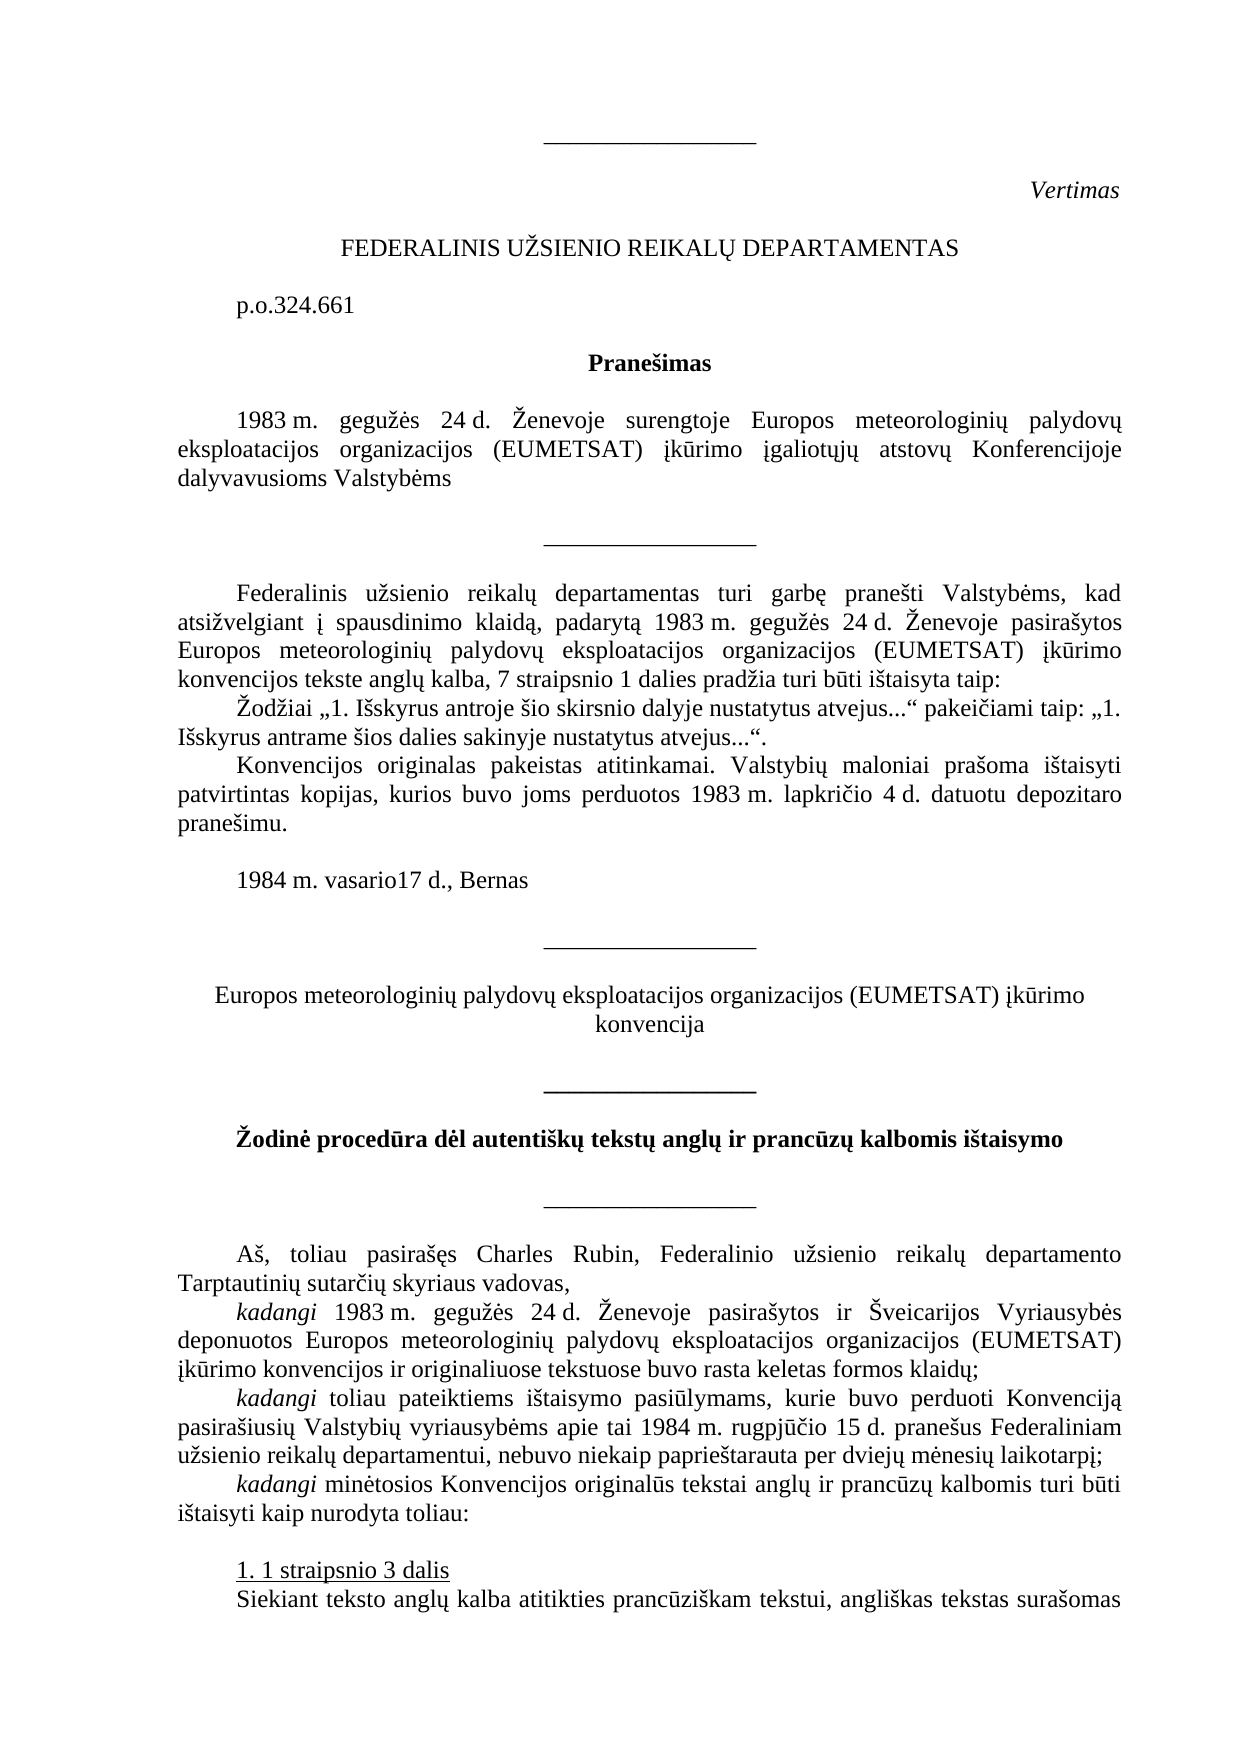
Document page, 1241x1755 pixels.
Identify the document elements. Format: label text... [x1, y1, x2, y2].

text 1984 m. vasario17 d., Bernas [177, 866, 1122, 894]
text Siekiant teksto anglų kalba atitikties prancūziškam tekstui, angliškas tekstas surašomas [177, 1584, 1122, 1613]
text _________________ [177, 521, 1122, 549]
text kadangi toliau pateiktiems ištaisymo pasiūlymams, kurie buvo perduoti Konvenciją pasirašiusių Valstybių vyriausybėms apie tai 1984 m. rugpjūčio 15 d. pranešus Federaliniam užsienio reikalų departamentui, nebuvo niekaip paprieštarauta per dviejų mėnesių laikotarpį; [177, 1383, 1122, 1469]
text _________________ [177, 118, 1122, 147]
text Konvencijos originalas pakeistas atitinkamai. Valstybių maloniai prašoma ištaisyti patvirtintas kopijas, kurios buvo joms perduotos 1983 m. lapkričio 4 d. datuotu depozitaro pranešimu. [177, 751, 1122, 837]
text Žodžiai „1. Išskyrus antroje šio skirsnio dalyje nustatytus atvejus...“ pakeičiami taip: „1. Išskyrus antrame šios dalies sakinyje nustatytus atvejus...“. [177, 693, 1122, 751]
text Vertimas [177, 176, 1122, 204]
text p.o.324.661 [177, 291, 1122, 319]
text Žodinė procedūra dėl autentiškų tekstų anglų ir prancūzų kalbomis ištaisymo [177, 1124, 1122, 1153]
text _________________ [177, 1182, 1122, 1211]
text Pranešimas [177, 348, 1122, 377]
text FEDERALINIS UŽSIENIO REIKALŲ DEPARTAMENTAS [177, 233, 1122, 262]
text Europos meteorologinių palydovų eksploatacijos organizacijos (EUMETSAT) įkūrimo konvencija [177, 981, 1122, 1038]
text 1. 1 straipsnio 3 dalis [177, 1556, 1122, 1584]
text kadangi minėtosios Konvencijos originalūs tekstai anglų ir prancūzų kalbomis turi būti ištaisyti kaip nurodyta toliau: [177, 1469, 1122, 1527]
text _________________ [177, 1067, 1122, 1096]
text kadangi 1983 m. gegužės 24 d. Ženevoje pasirašytos ir Šveicarijos Vyriausybės deponuotos Europos meteorologinių palydovų eksploatacijos organizacijos (EUMETSAT) įkūrimo konvencijos ir originaliuose tekstuose buvo rasta keletas formos klaidų; [177, 1297, 1122, 1383]
text 1983 m. gegužės 24 d. Ženevoje surengtoje Europos meteorologinių palydovų eksploatacijos organizacijos (EUMETSAT) įkūrimo įgaliotųjų atstovų Konferencijoje dalyvavusioms Valstybėms [177, 406, 1122, 492]
text Federalinis užsienio reikalų departamentas turi garbę pranešti Valstybėms, kad atsižvelgiant į spausdinimo klaidą, padarytą 1983 m. gegužės 24 d. Ženevoje pasirašytos Europos meteorologinių palydovų eksploatacijos organizacijos (EUMETSAT) įkūrimo konvencijos tekste anglų kalba, 7 straipsnio 1 dalies pradžia turi būti ištaisyta taip: [177, 578, 1122, 693]
text _________________ [177, 923, 1122, 952]
text Aš, toliau pasirašęs Charles Rubin, Federalinio užsienio reikalų departamento Tarptautinių sutarčių skyriaus vadovas, [177, 1239, 1122, 1297]
